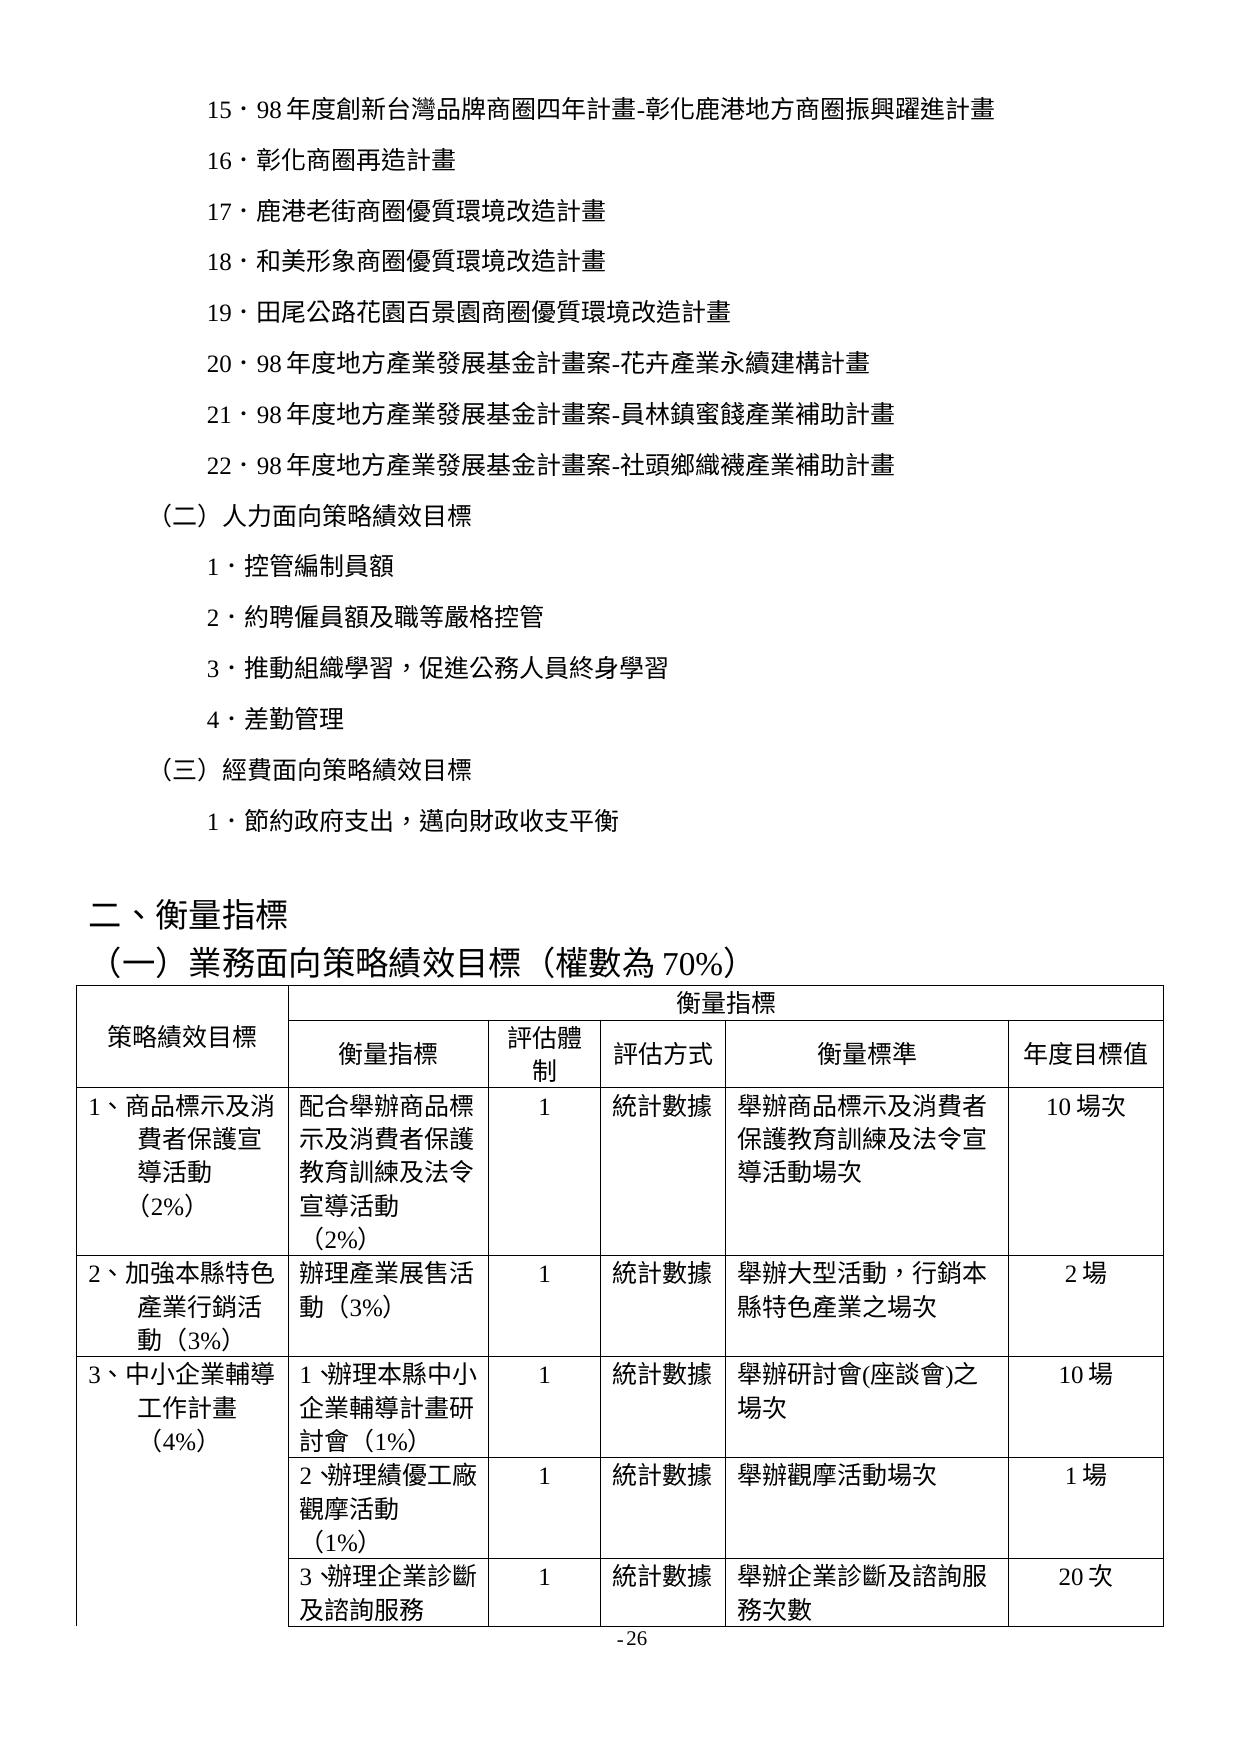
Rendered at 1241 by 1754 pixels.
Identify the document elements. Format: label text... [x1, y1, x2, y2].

table_cell 1 [489, 1458, 600, 1558]
text 二、衡量指標 [88, 889, 1152, 937]
table_cell 衡量標準 [726, 1021, 1008, 1087]
list 98年度地方產業發展基金計畫案-員林鎮蜜餞產業補助計畫 [207, 394, 1152, 431]
table_cell 辦理產業展售活動（3%） [289, 1256, 488, 1356]
table_cell 10場 [1009, 1357, 1163, 1457]
table_cell 舉辦商品標示及消費者保護教育訓練及法令宣導活動場次 [726, 1088, 1008, 1255]
table_cell 20次 [1009, 1559, 1163, 1626]
list 控管編制員額 [207, 547, 1152, 583]
list 和美形象商圈優質環境改造計畫 [207, 242, 1152, 278]
table_cell 1 [489, 1088, 600, 1255]
table_cell 舉辦研討會(座談會)之場次 [726, 1357, 1008, 1457]
table_cell 3、辦理企業診斷及諮詢服務 [289, 1559, 488, 1626]
list 彰化商圈再造計畫 [207, 140, 1152, 176]
table_cell 舉辦企業診斷及諮詢服務次數 [726, 1559, 1008, 1626]
table_cell 統計數據 [601, 1088, 725, 1255]
list 鹿港老街商圈優質環境改造計畫 [207, 191, 1152, 227]
table_cell 評估方式 [601, 1021, 725, 1087]
table_cell 舉辦大型活動，行銷本縣特色產業之場次 [726, 1256, 1008, 1356]
table_cell 2場 [1009, 1256, 1163, 1356]
table_cell 加強本縣特色產業行銷活動（3%） [77, 1256, 288, 1356]
table_header 策略績效目標 [77, 986, 288, 1087]
table_cell 舉辦觀摩活動場次 [726, 1458, 1008, 1558]
table_cell 中小企業輔導工作計畫（4%） [77, 1357, 288, 1457]
list 推動組織學習，促進公務人員終身學習 [207, 648, 1152, 685]
list 約聘僱員額及職等嚴格控管 [207, 598, 1152, 634]
table_cell 1 [489, 1357, 600, 1457]
list 98年度地方產業發展基金計畫案-社頭鄉織襪產業補助計畫 [207, 445, 1152, 481]
list 98年度創新台灣品牌商圈四年計畫-彰化鹿港地方商圈振興躍進計畫 [207, 89, 1152, 126]
table_cell 評估體制 [489, 1021, 600, 1087]
list 田尾公路花園百景園商圈優質環境改造計畫 [207, 293, 1152, 329]
list 差勤管理 [207, 699, 1152, 736]
table_cell 統計數據 [601, 1458, 725, 1558]
table_cell 統計數據 [601, 1256, 725, 1356]
table_cell 年度目標值 [1009, 1021, 1163, 1087]
table_cell [77, 1457, 288, 1558]
table_cell 統計數據 [601, 1559, 725, 1626]
table_cell 衡量指標 [289, 1021, 488, 1087]
table_cell 商品標示及消費者保護宣導活動 （2%） [77, 1088, 288, 1255]
table_header 衡量指標 [289, 986, 1163, 1019]
table_cell 2、辦理績優工廠觀摩活動（1%） [289, 1458, 488, 1558]
text （一）業務面向策略績效目標（權數為70%） [88, 937, 1152, 985]
table_cell [77, 1558, 288, 1626]
table_cell 配合舉辦商品標示及消費者保護教育訓練及法令宣導活動（2%） [289, 1088, 488, 1255]
list 節約政府支出，邁向財政收支平衡 [207, 801, 1152, 837]
list 98年度地方產業發展基金計畫案-花卉產業永續建構計畫 [207, 343, 1152, 380]
table_cell 1 [489, 1256, 600, 1356]
table_cell 1場 [1009, 1458, 1163, 1558]
table_cell 1、辦理本縣中小企業輔導計畫研討會（1%） [289, 1357, 488, 1457]
text （三）經費面向策略績效目標 [148, 750, 1152, 786]
text （二）人力面向策略績效目標 [148, 496, 1152, 532]
table_cell 10場次 [1009, 1088, 1163, 1255]
table_cell 統計數據 [601, 1357, 725, 1457]
table_cell 1 [489, 1559, 600, 1626]
